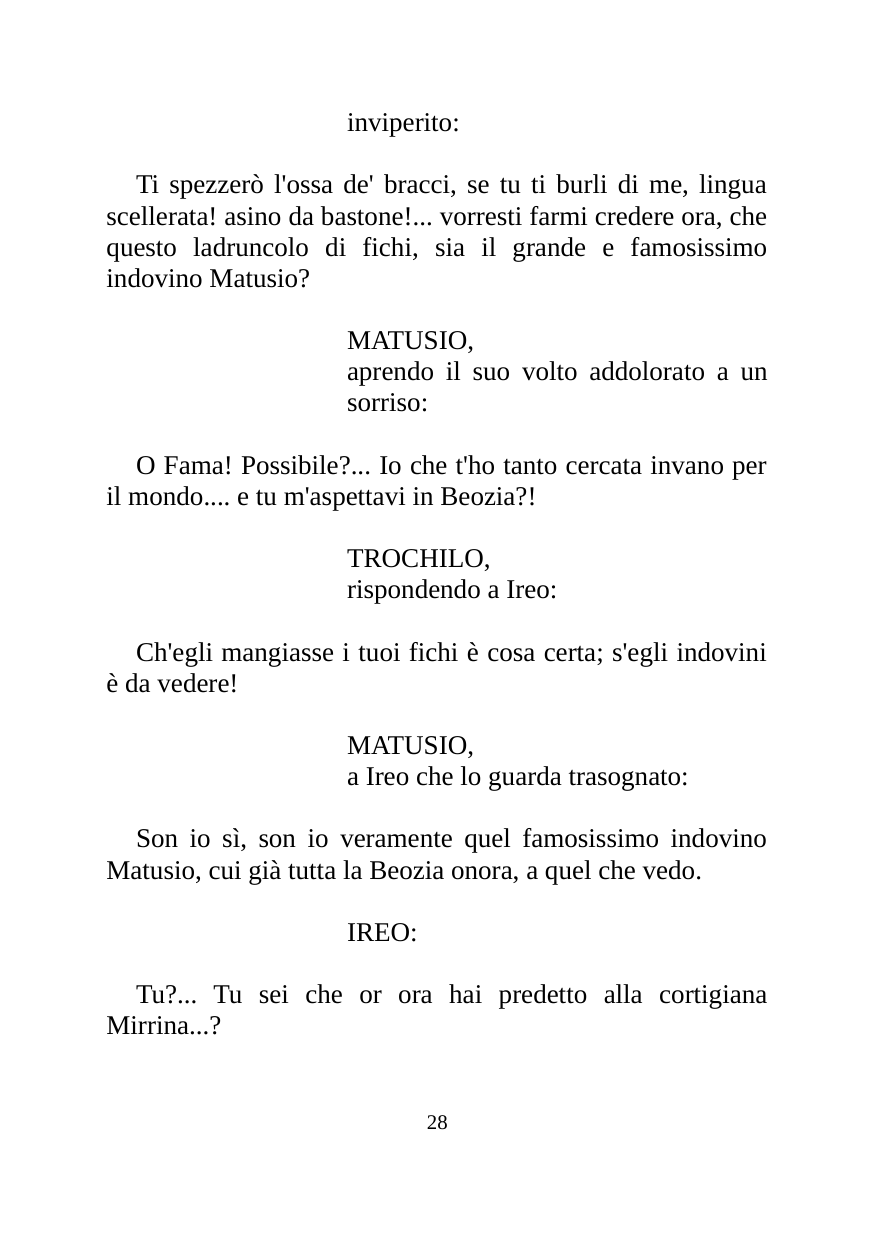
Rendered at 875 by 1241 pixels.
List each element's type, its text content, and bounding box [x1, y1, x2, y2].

text MATUSIO, [347, 324, 768, 355]
text a Ireo che lo guarda trasognato: [347, 760, 768, 791]
text IREO: [347, 916, 768, 947]
text rispondendo a Ireo: [347, 573, 768, 604]
text aprendo il suo volto addolorato a un sorriso: [347, 355, 768, 418]
text Ch'egli mangiasse i tuoi fichi è cosa certa; s'egli indovini è da vedere! [106, 636, 768, 698]
text MATUSIO, [347, 729, 768, 760]
text TROCHILO, [347, 542, 768, 573]
text O Fama! Possibile?... Io che t'ho tanto cercata invano per il mondo.... e tu m'aspettavi in Beozia?! [106, 449, 768, 511]
text Tu?... Tu sei che or ora hai predetto alla cortigiana Mirrina...? [106, 978, 768, 1041]
text inviperito: [347, 106, 768, 137]
text Son io sì, son io veramente quel famosissimo indovino Matusio, cui già tutta la Beozia onora, a quel che vedo. [106, 823, 768, 885]
text Ti spezzerò l'ossa de' bracci, se tu ti burli di me, lingua scellerata! asino da bastone!... vorresti farmi credere ora, che questo ladruncolo di fichi, sia il grande e famosissimo indovino Matusio? [106, 168, 768, 293]
